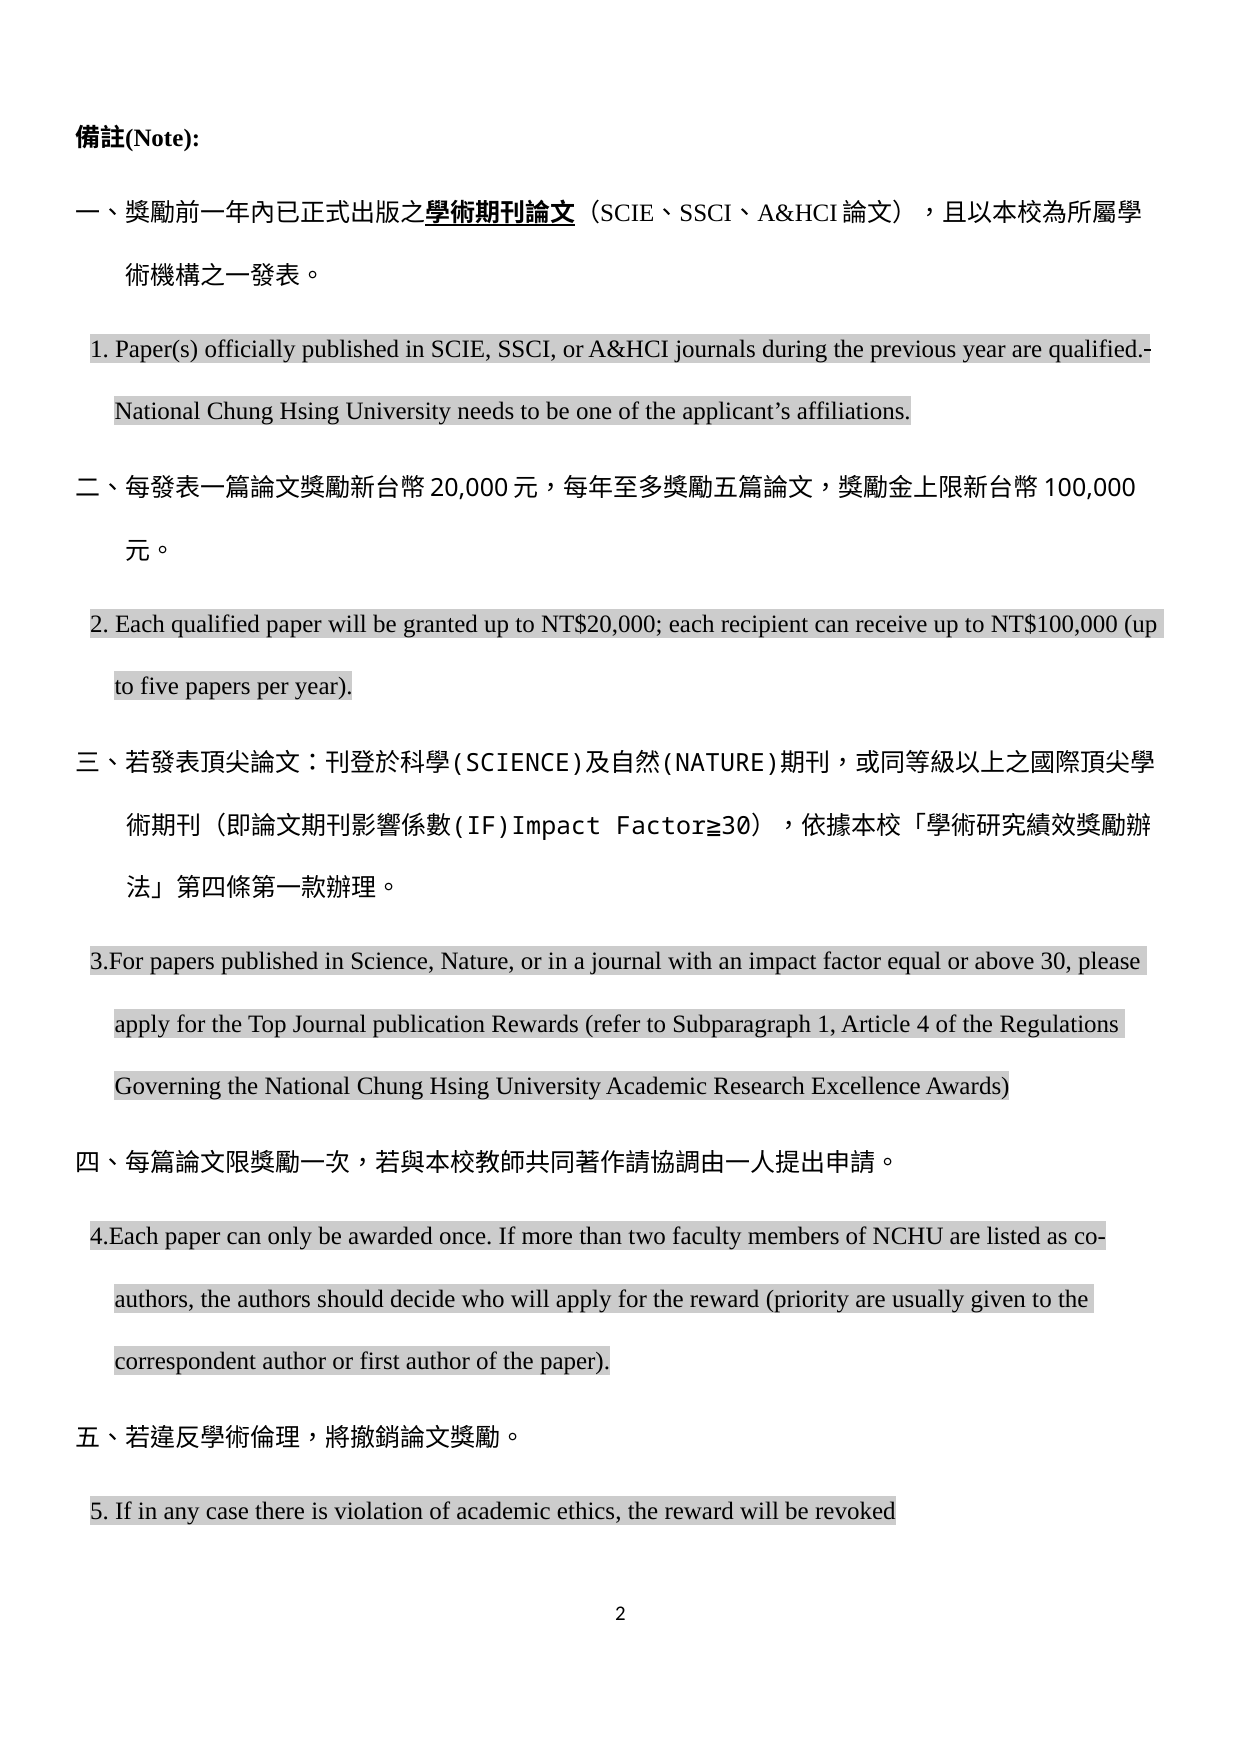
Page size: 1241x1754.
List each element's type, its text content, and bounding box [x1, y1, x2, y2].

text 3.For papers published in Science, Nature, or in a journal with an impact factor equal or above 30, please apply for the Top Journal publication Rewards (refer to Subparagraph 1, Article 4 of the Regulations Governing the National Chung Hsing University Academic Research Excellence Awards) [90, 919, 1165, 1107]
text 備註(Note): [75, 94, 1165, 157]
text 三、若發表頂尖論文：刊登於科學(SCIENCE)及自然(NATURE)期刊，或同等級以上之國際頂尖學術期刊（即論文期刊影響係數(IF)Impact Factor≧30），依據本校「學術研究績效獎勵辦法」第四條第一款辦理。 [75, 719, 1165, 907]
text 五、若違反學術倫理，將撤銷論文獎勵。 [75, 1394, 1165, 1457]
text 5. If in any case there is violation of academic ethics, the reward will be revoked [90, 1469, 1165, 1532]
text 1. Paper(s) officially published in SCIE, SSCI, or A&HCI journals during the previous year are qualified. National Chung Hsing University needs to be one of the applicant’s affiliations. [90, 307, 1165, 432]
text 一、獎勵前一年內已正式出版之學術期刊論文（SCIE、SSCI、A&HCI論文），且以本校為所屬學術機構之一發表。 [75, 169, 1165, 294]
text 4.Each paper can only be awarded once. If more than two faculty members of NCHU are listed as co-authors, the authors should decide who will apply for the reward (priority are usually given to the correspondent author or first author of the paper). [90, 1194, 1165, 1382]
text 2. Each qualified paper will be granted up to NT$20,000; each recipient can receive up to NT$100,000 (up to five papers per year). [90, 582, 1165, 707]
text 四、每篇論文限獎勵一次，若與本校教師共同著作請協調由一人提出申請。 [75, 1119, 1165, 1182]
text 二、每發表一篇論文獎勵新台幣20,000元，每年至多獎勵五篇論文，獎勵金上限新台幣100,000元。 [75, 444, 1165, 569]
